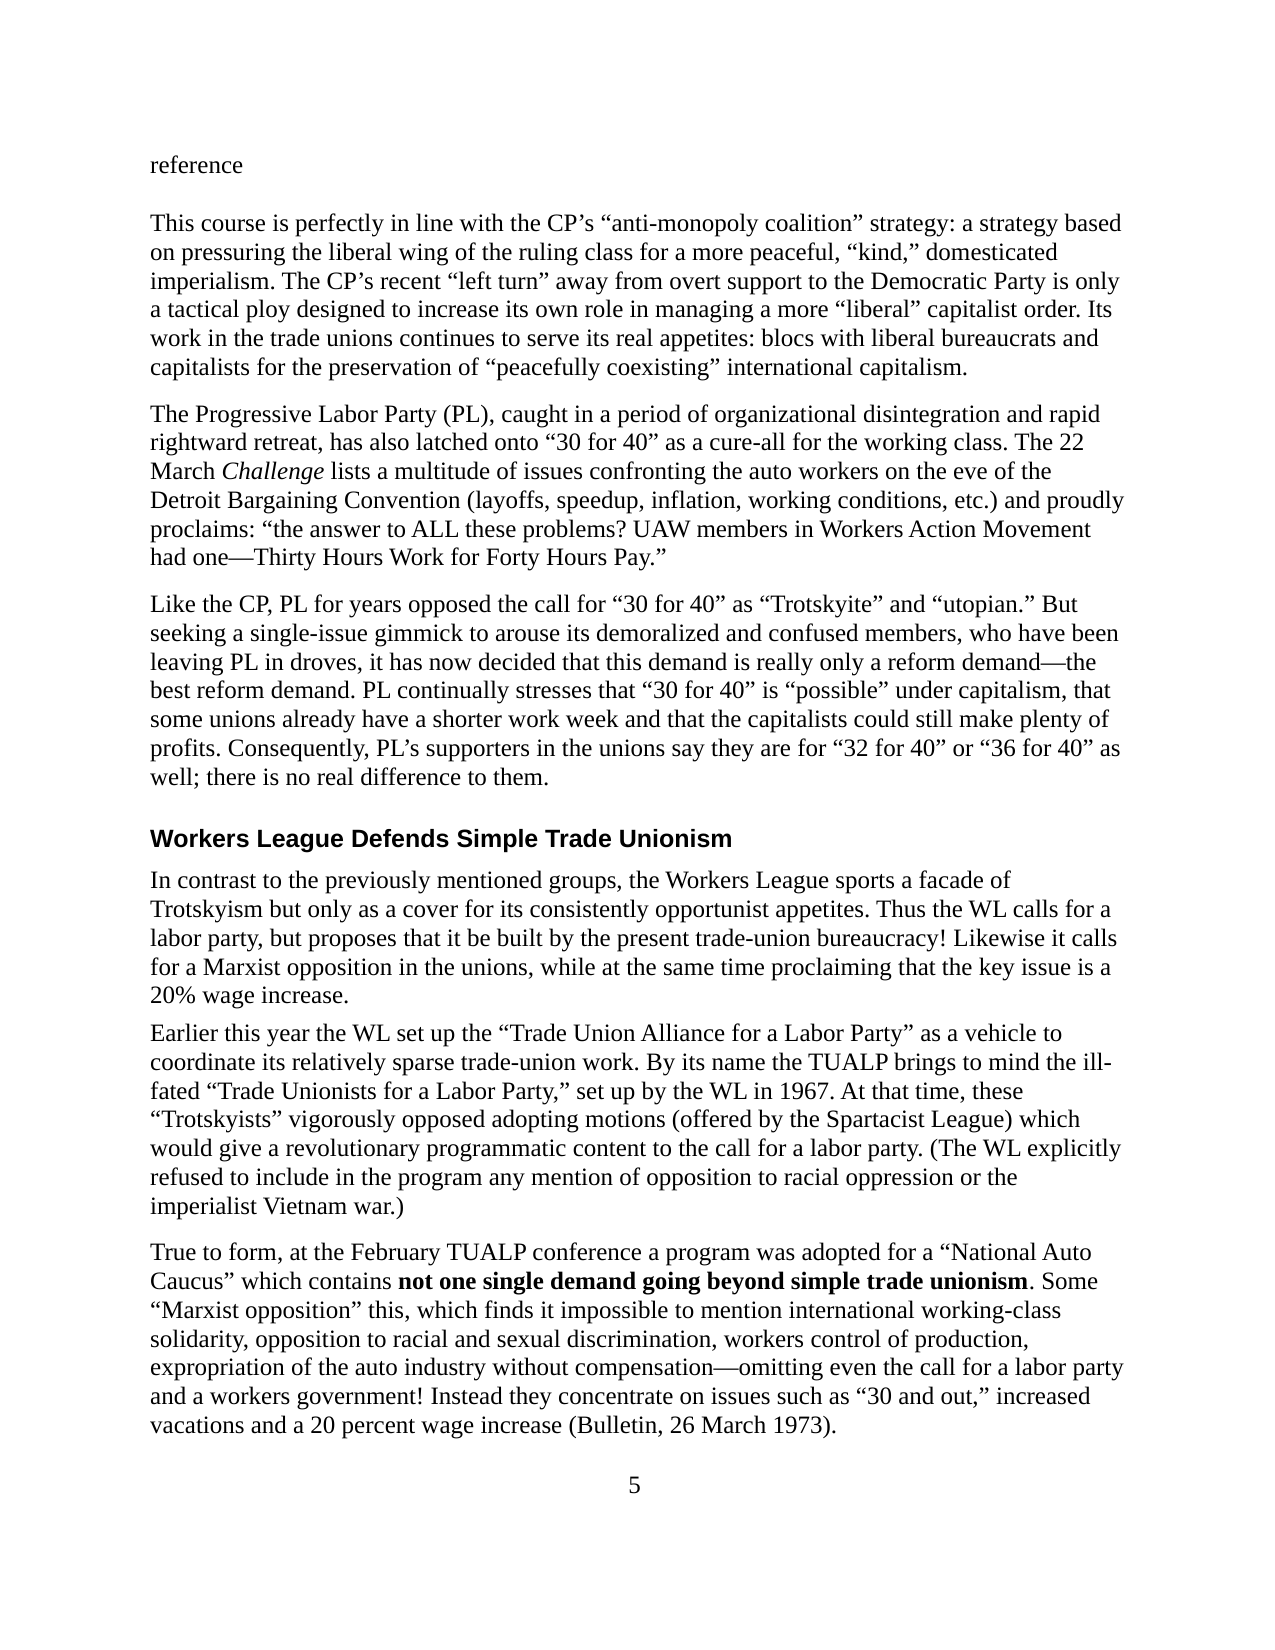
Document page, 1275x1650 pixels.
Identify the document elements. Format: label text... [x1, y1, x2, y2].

subtitle Workers League Defends Simple Trade Unionism [150, 824, 1125, 853]
text This course is perfectly in line with the CP’s “anti-monopoly coalition” strategy: a strategy based on pressuring the liberal wing of the ruling class for a more peaceful, “kind,” domesticated imperialism. The CP’s recent “left turn” away from overt support to the Democratic Party is only a tactical ploy designed to increase its own role in managing a more “liberal” capitalist order. Its work in the trade unions continues to serve its real appetites: blocs with liberal bureaucrats and capitalists for the preservation of “peacefully coexisting” international capitalism. [150, 208, 1125, 381]
text In contrast to the previously mentioned groups, the Workers League sports a facade of Trotskyism but only as a cover for its consistently opportunist appetites. Thus the WL calls for a labor party, but proposes that it be built by the present trade-union bureaucracy! Likewise it calls for a Marxist opposition in the unions, while at the same time proclaiming that the key issue is a 20% wage increase. [150, 866, 1125, 1009]
text The Progressive Labor Party (PL), caught in a period of organizational disintegration and rapid rightward retreat, has also latched onto “30 for 40” as a cure-all for the working class. The 22 March Challenge lists a multitude of issues confronting the auto workers on the eve of the Detroit Bargaining Convention (layoffs, speedup, inflation, working conditions, etc.) and proudly proclaims: “the answer to ALL these problems? UAW members in Workers Action Movement had one—Thirty Hours Work for Forty Hours Pay.” [150, 399, 1125, 571]
text True to form, at the February TUALP conference a program was adopted for a “National Auto Caucus” which contains not one single demand going beyond simple trade unionism. Some “Marxist opposition” this, which finds it impossible to mention international working-class solidarity, opposition to racial and sexual discrimination, workers control of production, expropriation of the auto industry without compensation—omitting even the call for a labor party and a workers government! Instead they concentrate on issues such as “30 and out,” increased vacations and a 20 percent wage increase (Bulletin, 26 March 1973). [150, 1237, 1125, 1439]
text Like the CP, PL for years opposed the call for “30 for 40” as “Trotskyite” and “utopian.” But seeking a single-issue gimmick to arouse its demoralized and confused members, who have been leaving PL in droves, it has now decided that this demand is really only a reform demand—the best reform demand. PL continually stresses that “30 for 40” is “possible” under capitalism, that some unions already have a shorter work week and that the capitalists could still make plenty of profits. Consequently, PL’s supporters in the unions say they are for “32 for 40” or “36 for 40” as well; there is no real difference to them. [150, 589, 1125, 790]
text Earlier this year the WL set up the “Trade Union Alliance for a Labor Party” as a vehicle to coordinate its relatively sparse trade-union work. By its name the TUALP brings to mind the ill-fated “Trade Unionists for a Labor Party,” set up by the WL in 1967. At that time, these “Trotskyists” vigorously opposed adopting motions (offered by the Spartacist League) which would give a revolutionary programmatic content to the call for a labor party. (The WL explicitly refused to include in the program any mention of opposition to racial oppression or the imperialist Vietnam war.) [150, 1018, 1125, 1219]
